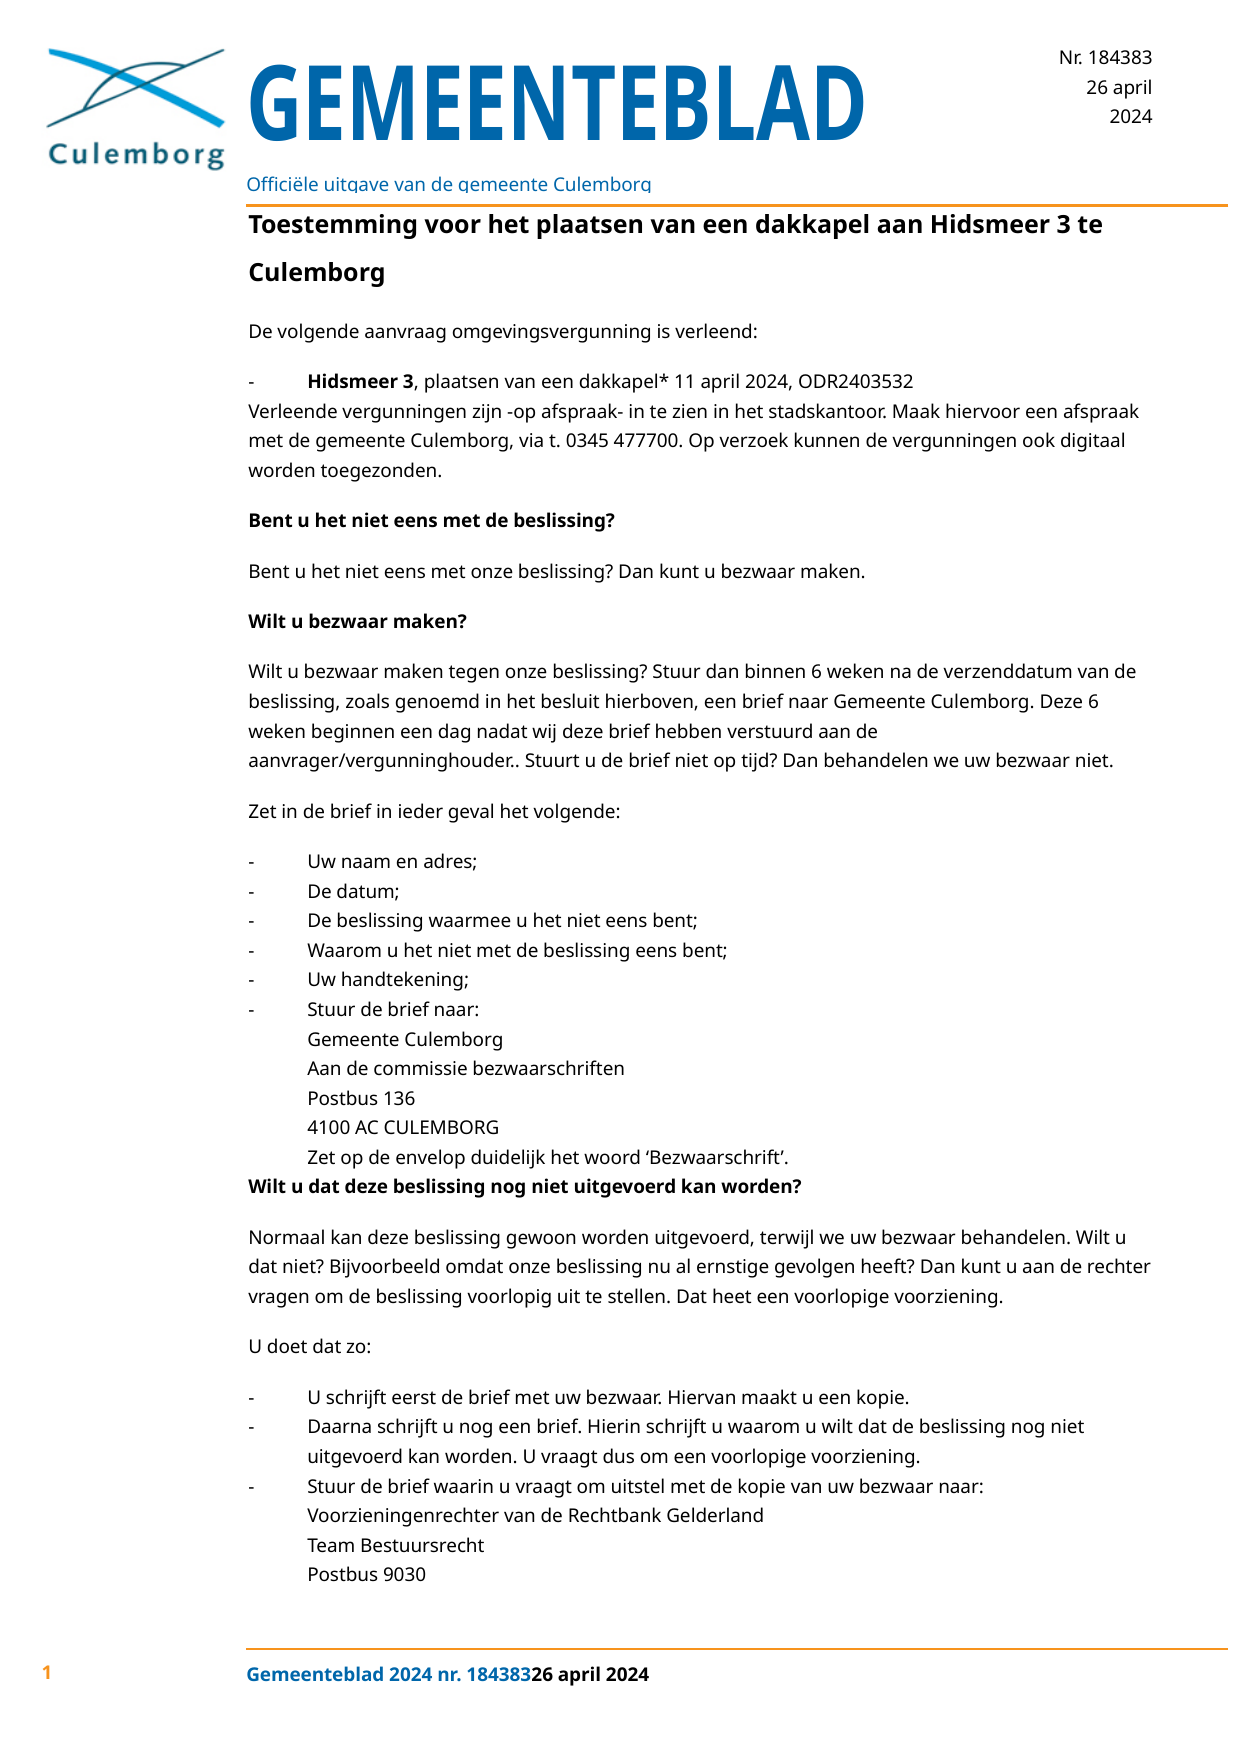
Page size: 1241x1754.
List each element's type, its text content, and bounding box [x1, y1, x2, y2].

text Normaal kan deze beslissing gewoon worden uitgevoerd, terwijl we uw bezwaar behandelen. Wilt u dat niet? Bijvoorbeeld omdat onze beslissing nu al ernstige gevolgen heeft? Dan kunt u aan de rechter vragen om de beslissing voorlopig uit te stellen. Dat heet een voorlopige voorziening. [248, 1224, 1152, 1309]
list Zet op de envelop duidelijk het woord ‘Bezwaarschrift’. [248, 1144, 1152, 1170]
list 4100 AC CULEMBORG [248, 1114, 1152, 1140]
list De beslissing waarmee u het niet eens bent; [248, 907, 1152, 933]
picture [41, 47, 231, 172]
list Hidsmeer 3, plaatsen van een dakkapel* 11 april 2024, ODR2403532 [248, 368, 1152, 394]
text U doet dat zo: [248, 1334, 1152, 1359]
list Stuur de brief naar: [248, 996, 1152, 1022]
list Voorzieningenrechter van de Rechtbank Gelderland [248, 1502, 1152, 1528]
text Wilt u bezwaar maken? [248, 608, 1152, 634]
list Team Bestuursrecht [248, 1532, 1152, 1558]
text Bent u het niet eens met de beslissing? [248, 507, 1152, 533]
list U schrijft eerst de brief met uw bezwaar. Hiervan maakt u een kopie. [248, 1384, 1152, 1410]
list Waarom u het niet met de beslissing eens bent; [248, 937, 1152, 963]
list Daarna schrijft u nog een brief. Hierin schrijft u waarom u wilt dat de beslissing nog niet uitgevoerd kan worden. U vraagt dus om een voorlopige voorziening. [248, 1414, 1152, 1469]
text Zet in de brief in ieder geval het volgende: [248, 798, 1152, 824]
list De datum; [248, 878, 1152, 904]
list Stuur de brief waarin u vraagt om uitstel met de kopie van uw bezwaar naar: [248, 1473, 1152, 1499]
list Postbus 136 [248, 1085, 1152, 1111]
list Gemeente Culemborg [248, 1026, 1152, 1052]
list Aan de commissie bezwaarschriften [248, 1055, 1152, 1081]
text Verleende vergunningen zijn -op afspraak- in te zien in het stadskantoor. Maak hiervoor een afspraak met de gemeente Culemborg, via t. 0345 477700. Op verzoek kunnen de vergunningen ook digitaal worden toegezonden. [248, 398, 1152, 483]
list Uw naam en adres; [248, 848, 1152, 874]
text Toestemming voor het plaatsen van een dakkapel aan Hidsmeer 3 te Culemborg [248, 207, 1152, 288]
text De volgende aanvraag omgevingsvergunning is verleend: [248, 318, 1152, 344]
list Postbus 9030 [248, 1562, 1152, 1587]
text Wilt u dat deze beslissing nog niet uitgevoerd kan worden? [248, 1174, 1152, 1199]
text Bent u het niet eens met onze beslissing? Dan kunt u bezwaar maken. [248, 558, 1152, 584]
list Uw handtekening; [248, 967, 1152, 992]
text Wilt u bezwaar maken tegen onze beslissing? Stuur dan binnen 6 weken na de verzenddatum van de beslissing, zoals genoemd in het besluit hierboven, een brief naar Gemeente Culemborg. Deze 6 weken beginnen een dag nadat wij deze brief hebben verstuurd aan de aanvrager/vergunninghouder.. Stuurt u de brief niet op tijd? Dan behandelen we uw bezwaar niet. [248, 659, 1152, 773]
